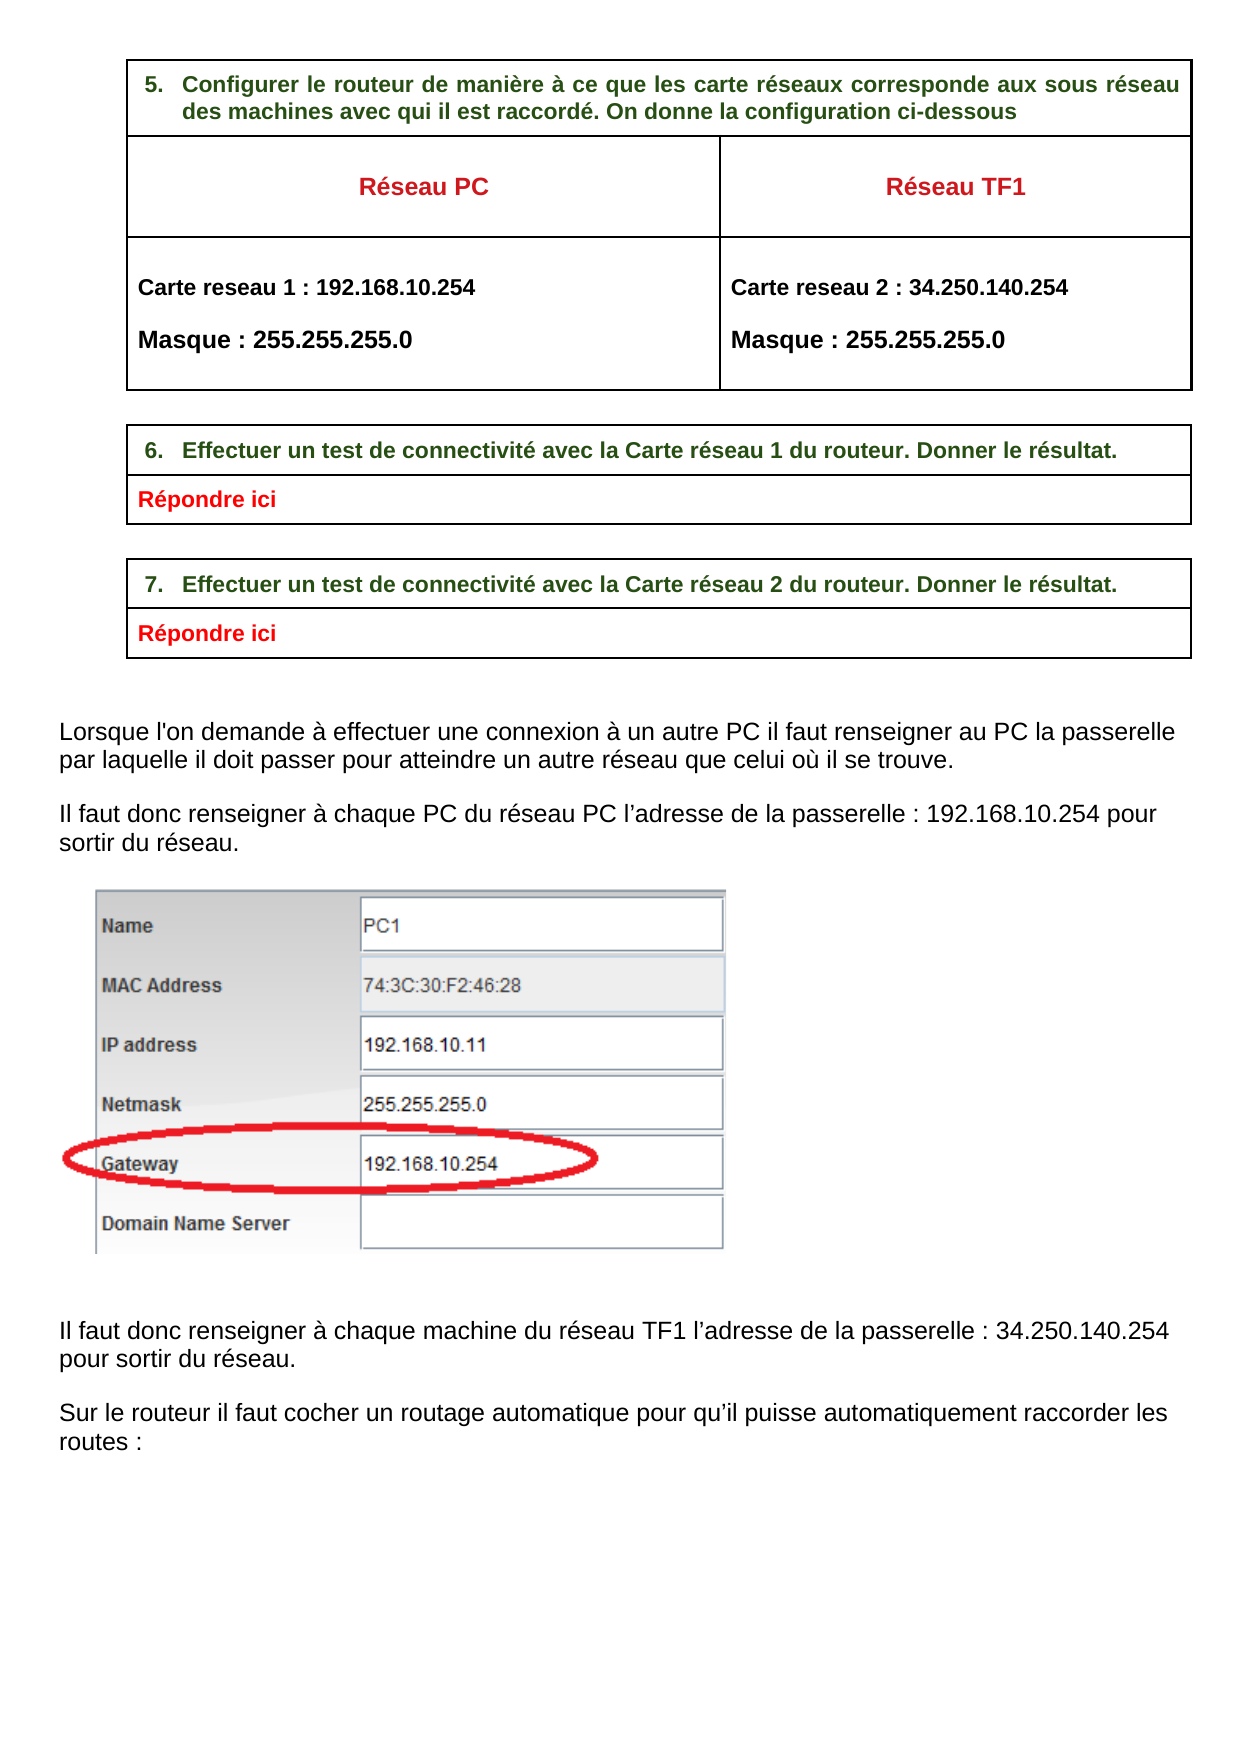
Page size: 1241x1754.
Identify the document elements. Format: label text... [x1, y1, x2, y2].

table_cell Carte reseau 2 : 34.250.140.254 Masque : 255.255.255.0 [721, 238, 1190, 389]
text Lorsque l'on demande à effectuer une connexion à un autre PC il faut renseigner au PC la passerelle par laquelle il doit passer pour atteindre un autre réseau que celui où il se trouve. [59, 717, 1181, 774]
text Il faut donc renseigner à chaque PC du réseau PC l’adresse de la passerelle : 192.168.10.254 pour sortir du réseau. [59, 799, 1181, 857]
table_header Effectuer un test de connectivité avec la Carte réseau 1 du routeur. Donner le résultat. [128, 426, 1190, 474]
picture [58, 889, 727, 1254]
table_cell Répondre ici [128, 476, 1190, 523]
text Il faut donc renseigner à chaque machine du réseau TF1 l’adresse de la passerelle : 34.250.140.254 pour sortir du réseau. [59, 1316, 1181, 1373]
table_cell Réseau TF1 [721, 137, 1190, 236]
table_header Configurer le routeur de manière à ce que les carte réseaux corresponde aux sous réseau des machines avec qui il est raccordé. On donne la configuration ci-dessous [128, 61, 1190, 134]
text Sur le routeur il faut cocher un routage automatique pour qu’il puisse automatiquement raccorder les routes : [59, 1398, 1181, 1456]
table_cell Répondre ici [128, 609, 1190, 657]
table_cell Carte reseau 1 : 192.168.10.254 Masque : 255.255.255.0 [128, 238, 719, 389]
table_header Effectuer un test de connectivité avec la Carte réseau 2 du routeur. Donner le résultat. [128, 560, 1190, 607]
table_cell Réseau PC [128, 137, 719, 236]
